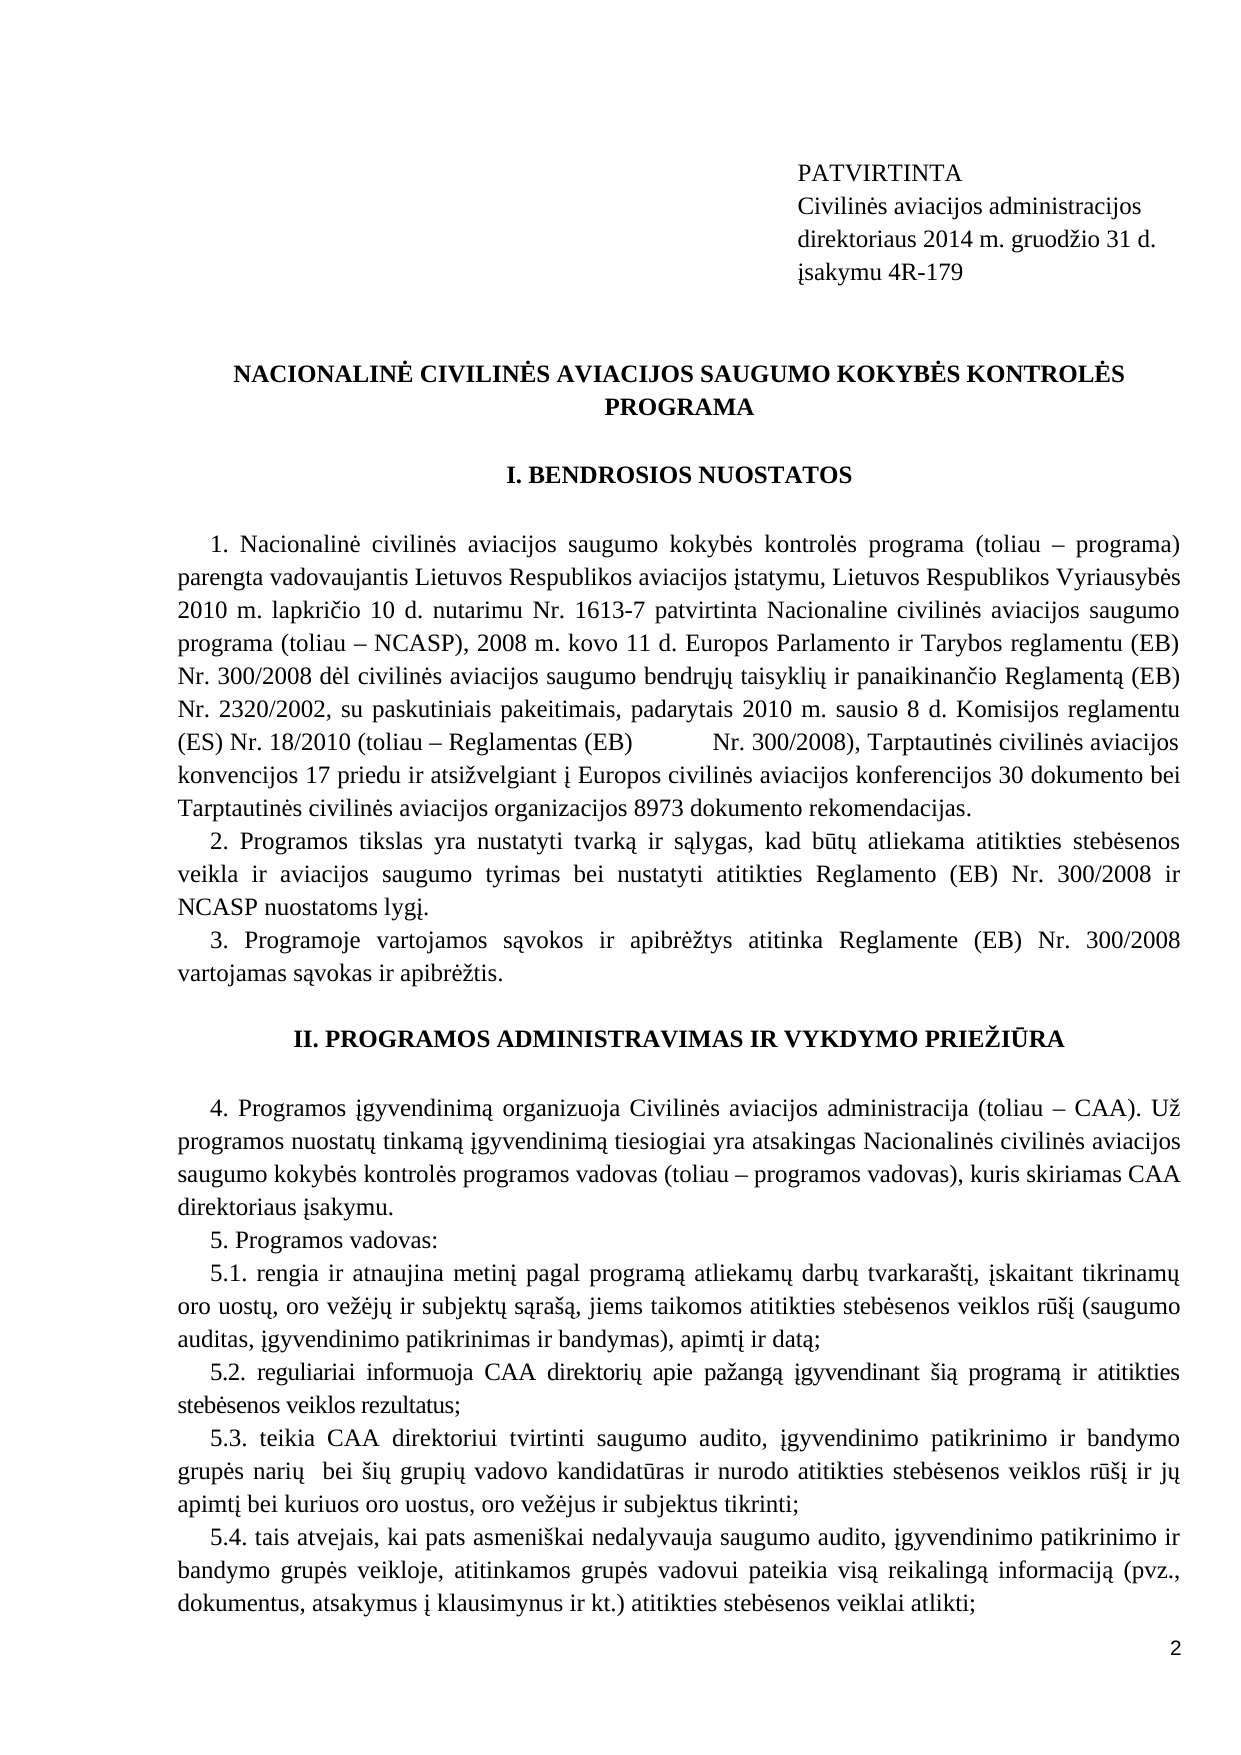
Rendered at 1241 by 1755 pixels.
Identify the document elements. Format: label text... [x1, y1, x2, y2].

text 3. Programoje vartojamos sąvokos ir apibrėžtys atitinka Reglamente (EB) Nr. 300/2008 vartojamas sąvokas ir apibrėžtis. [177, 926, 1181, 987]
text 5.1. rengia ir atnaujina metinį pagal programą atliekamų darbų tvarkaraštį, įskaitant tikrinamų oro uostų, oro vežėjų ir subjektų sąrašą, jiems taikomos atitikties stebėsenos veiklos rūšį (saugumo auditas, įgyvendinimo patikrinimas ir bandymas), apimtį ir datą; [177, 1258, 1181, 1353]
text 2. Programos tikslas yra nustatyti tvarką ir sąlygas, kad būtų atliekama atitikties stebėsenos veikla ir aviacijos saugumo tyrimas bei nustatyti atitikties Reglamento (EB) Nr. 300/2008 ir NCASP nuostatoms lygį. [177, 826, 1181, 921]
text PATVIRTINTA [797, 158, 1181, 187]
text 4. Programos įgyvendinimą organizuoja Civilinės aviacijos administracija (toliau – CAA). Už programos nuostatų tinkamą įgyvendinimą tiesiogiai yra atsakingas Nacionalinės civilinės aviacijos saugumo kokybės kontrolės programos vadovas (toliau – programos vadovas), kuris skiriamas CAA direktoriaus įsakymu. [177, 1093, 1181, 1221]
text Civilinės aviacijos administracijos direktoriaus 2014 m. gruodžio 31 d. įsakymu 4R-179 [797, 191, 1181, 286]
text 5.3. teikia CAA direktoriui tvirtinti saugumo audito, įgyvendinimo patikrinimo ir bandymo grupės narių bei šių grupių vadovo kandidatūras ir nurodo atitikties stebėsenos veiklos rūšį ir jų apimtį bei kuriuos oro uostus, oro vežėjus ir subjektus tikrinti; [177, 1423, 1181, 1518]
text II. PROGRAMOS ADMINISTRAVIMAS IR VYKDYMO PRIEŽIŪRA [177, 1024, 1181, 1053]
text 5.2. reguliariai informuoja CAA direktorių apie pažangą įgyvendinant šią programą ir atitikties stebėsenos veiklos rezultatus; [177, 1357, 1181, 1419]
text 5. Programos vadovas: [177, 1225, 1181, 1254]
text I. BENDROSIOS NUOSTATOS [177, 461, 1181, 489]
text 5.4. tais atvejais, kai pats asmeniškai nedalyvauja saugumo audito, įgyvendinimo patikrinimo ir bandymo grupės veikloje, atitinkamos grupės vadovui pateikia visą reikalingą informaciją (pvz., dokumentus, atsakymus į klausimynus ir kt.) atitikties stebėsenos veiklai atlikti; [177, 1522, 1181, 1617]
text NACIONALINĖ CIVILINĖS AVIACIJOS SAUGUMO KOKYBĖS KONTROLĖS PROGRAMA [177, 359, 1181, 421]
text 1. Nacionalinė civilinės aviacijos saugumo kokybės kontrolės programa (toliau – programa) parengta vadovaujantis Lietuvos Respublikos aviacijos įstatymu, Lietuvos Respublikos Vyriausybės 2010 m. lapkričio 10 d. nutarimu Nr. 1613-7 patvirtinta Nacionaline civilinės aviacijos saugumo programa (toliau – NCASP), 2008 m. kovo 11 d. Europos Parlamento ir Tarybos reglamentu (EB) Nr. 300/2008 dėl civilinės aviacijos saugumo bendrųjų taisyklių ir panaikinančio Reglamentą (EB) Nr. 2320/2002, su paskutiniais pakeitimais, padarytais 2010 m. sausio 8 d. Komisijos reglamentu (ES) Nr. 18/2010 (toliau – Reglamentas (EB) Nr. 300/2008), Tarptautinės civilinės aviacijos konvencijos 17 priedu ir atsižvelgiant į Europos civilinės aviacijos konferencijos 30 dokumento bei Tarptautinės civilinės aviacijos organizacijos 8973 dokumento rekomendacijas. [177, 529, 1181, 822]
